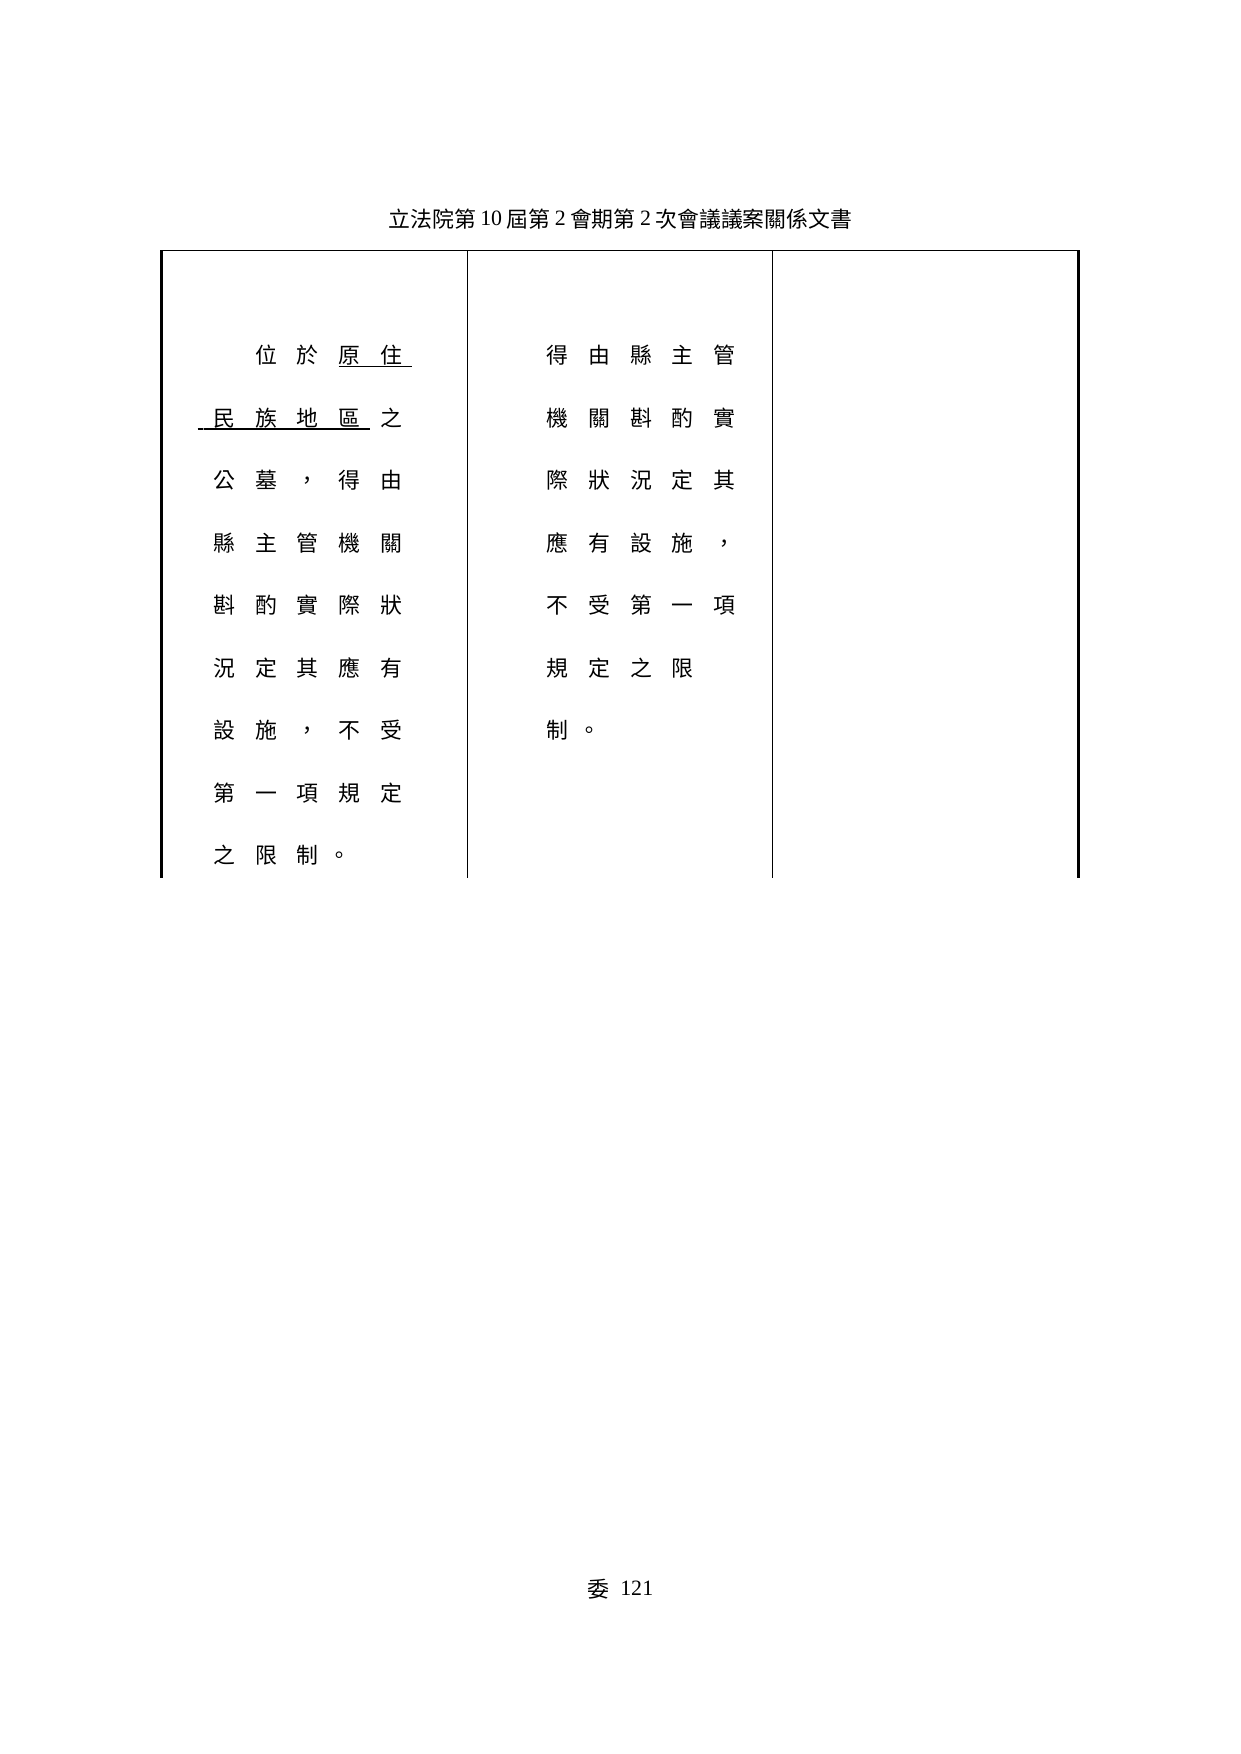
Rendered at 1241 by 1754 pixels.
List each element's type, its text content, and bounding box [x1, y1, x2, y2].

table_cell 得由縣主管機關斟酌實際狀況定其應有設施，不受第一項規定之限制。 [468, 251, 772, 878]
table_cell 位於原住民族地區之公墓，得由縣主管機關斟酌實際狀況定其應有設施，不受第一項規定之限制。 [163, 251, 467, 878]
table_cell [773, 251, 1077, 878]
